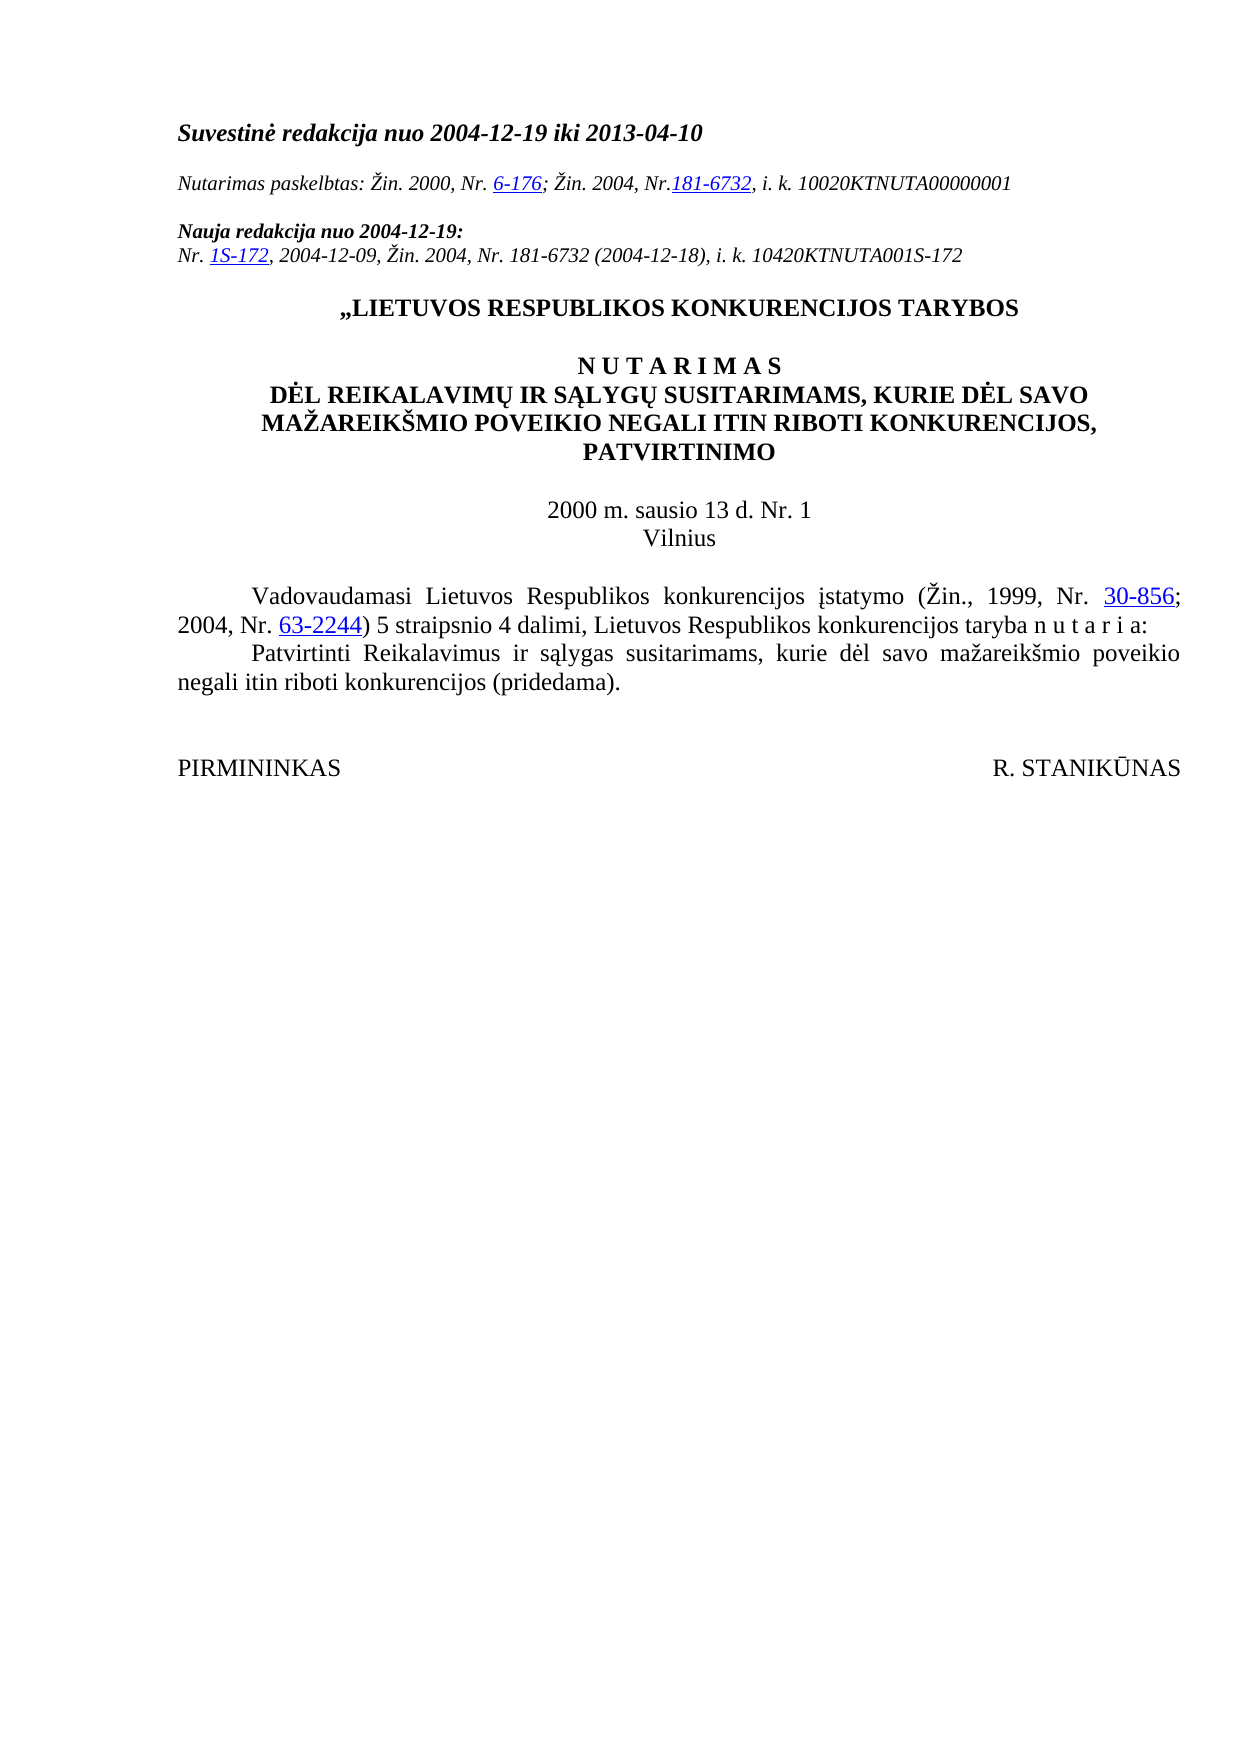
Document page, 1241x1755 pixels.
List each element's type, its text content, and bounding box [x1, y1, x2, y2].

text DĖL REIKALAVIMŲ IR SĄLYGŲ SUSITARIMAMS, KURIE DĖL SAVO MAŽAREIKŠMIO POVEIKIO NEGALI ITIN RIBOTI KONKURENCIJOS, PATVIRTINIMO [177, 380, 1181, 466]
text Nauja redakcija nuo 2004-12-19: [177, 219, 1181, 243]
text Vadovaudamasi Lietuvos Respublikos konkurencijos įstatymo (Žin., 1999, Nr. 30-856; 2004, Nr. 63-2244) 5 straipsnio 4 dalimi, Lietuvos Respublikos konkurencijos taryba nutaria: [177, 581, 1181, 638]
text Vilnius [177, 523, 1181, 552]
text Nr. 1S-172, 2004-12-09, Žin. 2004, Nr. 181-6732 (2004-12-18), i. k. 10420KTNUTA001S-172 [177, 243, 1181, 267]
text Patvirtinti Reikalavimus ir sąlygas susitarimams, kurie dėl savo mažareikšmio poveikio negali itin riboti konkurencijos (pridedama). [177, 638, 1181, 696]
text „LIETUVOS RESPUBLIKOS KONKURENCIJOS TARYBOS [177, 293, 1181, 322]
text PIRMININKAS R. STANIKŪNAS [177, 753, 1181, 782]
text N U T A R I M A S [177, 351, 1181, 380]
text Nutarimas paskelbtas: Žin. 2000, Nr. 6-176; Žin. 2004, Nr.181-6732, i. k. 10020KTNUTA00000001 [177, 171, 1181, 195]
text Suvestinė redakcija nuo 2004-12-19 iki 2013-04-10 [177, 118, 1181, 147]
text 2000 m. sausio 13 d. Nr. 1 [177, 495, 1181, 523]
